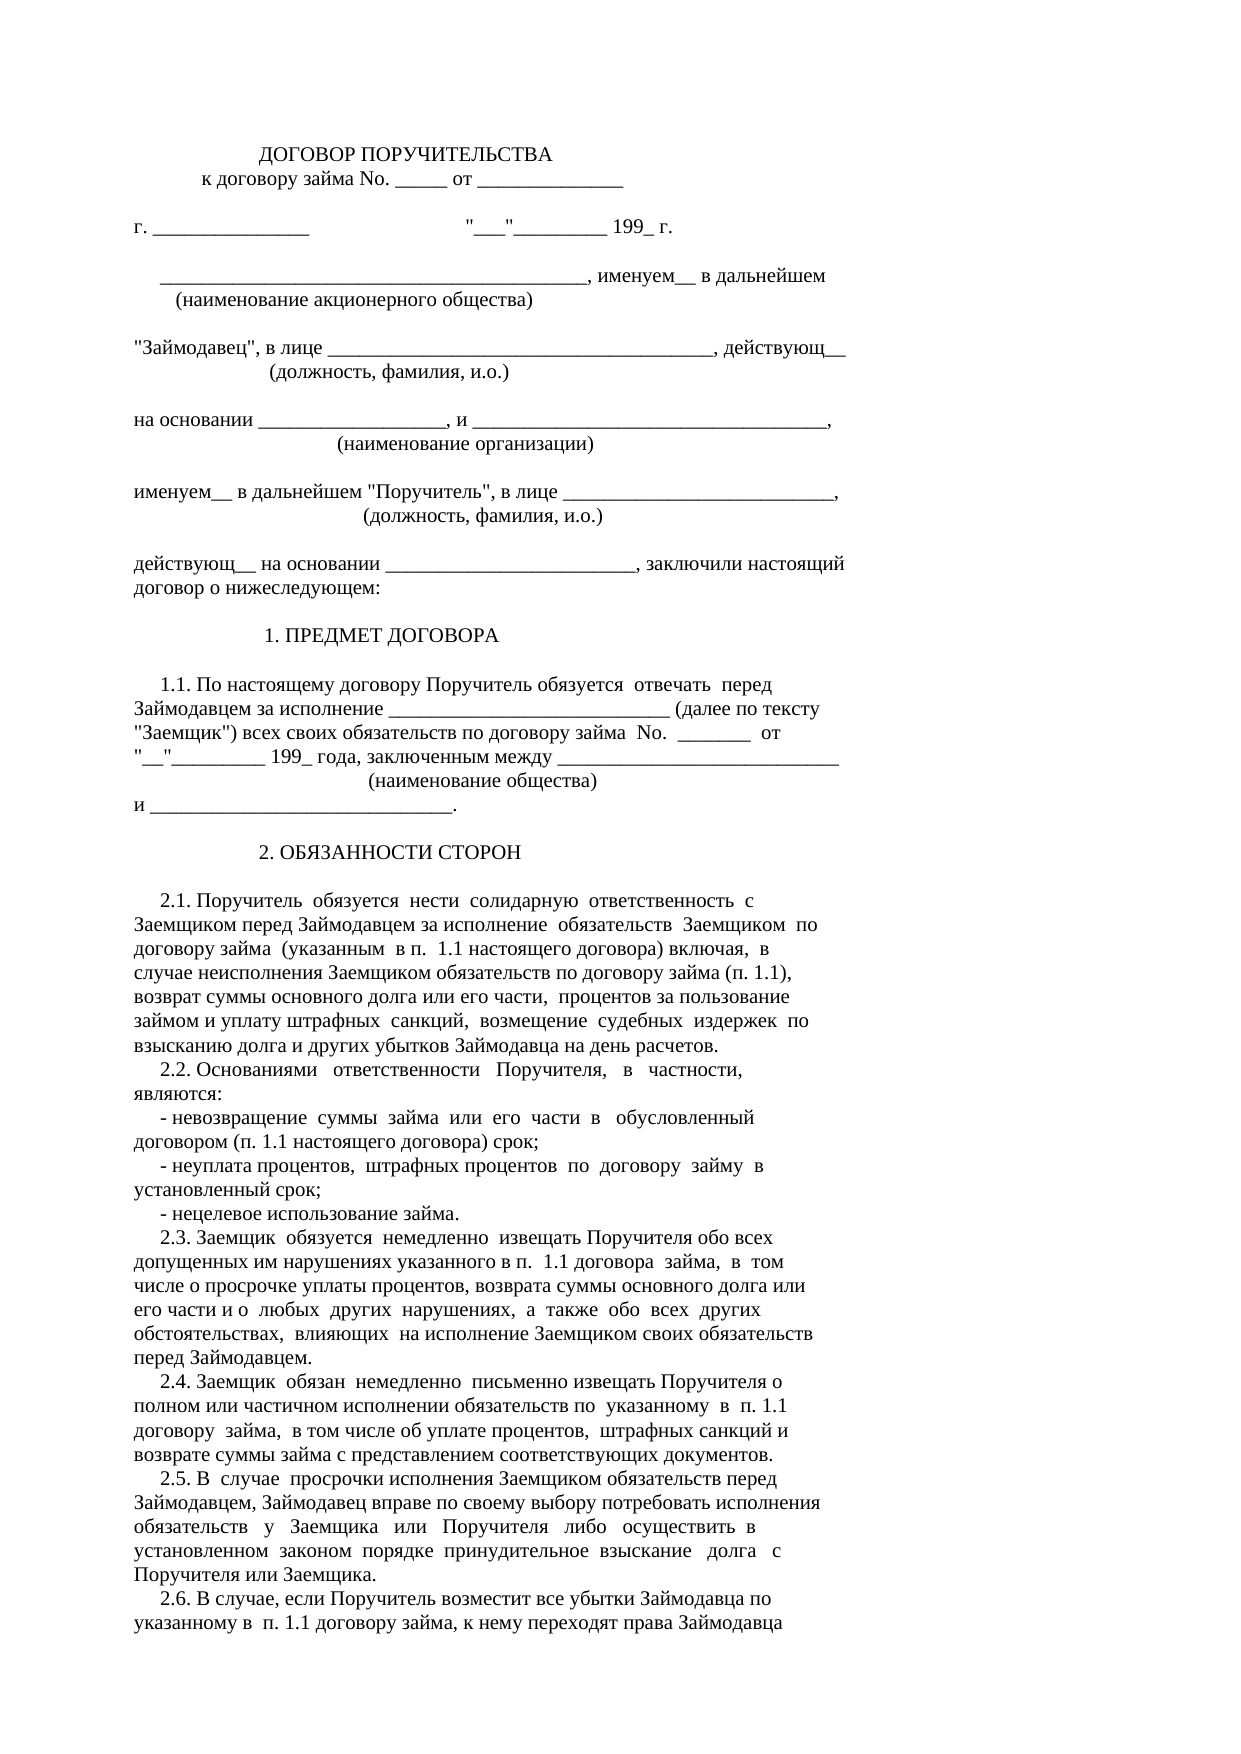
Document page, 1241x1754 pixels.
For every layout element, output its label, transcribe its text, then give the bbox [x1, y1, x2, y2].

text 2.3. Заемщик обязуется немедленно извещать Поручителя обо всех [118, 1225, 1122, 1249]
text (наименование организации) [118, 431, 1122, 455]
text ДОГОВОР ПОРУЧИТЕЛЬСТВА [118, 142, 1122, 166]
text являются: [118, 1081, 1122, 1105]
text обстоятельствах, влияющих на исполнение Заемщиком своих обязательств [118, 1321, 1122, 1345]
text его части и о любых других нарушениях, а также обо всех других [118, 1297, 1122, 1321]
text (наименование акционерного общества) [118, 287, 1122, 311]
text случае неисполнения Заемщиком обязательств по договору займа (п. 1.1), [118, 960, 1122, 984]
text Займодавцем за исполнение ___________________________ (далее по тексту [118, 696, 1122, 720]
text допущенных им нарушениях указанного в п. 1.1 договора займа, в том [118, 1249, 1122, 1273]
text "Займодавец", в лице _____________________________________, действующ__ [118, 335, 1122, 359]
text установленный срок; [118, 1177, 1122, 1201]
text установленном законом порядке принудительное взыскание долга с [118, 1538, 1122, 1562]
text числе о просрочке уплаты процентов, возврата суммы основного долга или [118, 1273, 1122, 1297]
text г. _______________ "___"_________ 199_ г. [118, 214, 1122, 238]
text возврате суммы займа с представлением соответствующих документов. [118, 1442, 1122, 1466]
text полном или частичном исполнении обязательств по указанному в п. 1.1 [118, 1393, 1122, 1417]
text 2.4. Заемщик обязан немедленно письменно извещать Поручителя о [118, 1369, 1122, 1393]
text (наименование общества) [118, 768, 1122, 792]
text 2.2. Основаниями ответственности Поручителя, в частности, [118, 1057, 1122, 1081]
text "__"_________ 199_ года, заключенным между ___________________________ [118, 744, 1122, 768]
text - неуплата процентов, штрафных процентов по договору займу в [118, 1153, 1122, 1177]
text взысканию долга и других убытков Займодавца на день расчетов. [118, 1032, 1122, 1057]
text 1. ПРЕДМЕТ ДОГОВОРА [118, 623, 1122, 647]
text именуем__ в дальнейшем "Поручитель", в лице __________________________, [118, 479, 1122, 503]
text - невозвращение суммы займа или его части в обусловленный [118, 1105, 1122, 1129]
text (должность, фамилия, и.о.) [118, 359, 1122, 383]
text - нецелевое использование займа. [118, 1201, 1122, 1225]
text к договору займа Nо. _____ от ______________ [118, 166, 1122, 190]
text договору займа, в том числе об уплате процентов, штрафных санкций и [118, 1417, 1122, 1442]
text Поручителя или Заемщика. [118, 1562, 1122, 1586]
text указанному в п. 1.1 договору займа, к нему переходят права Займодавца [118, 1610, 1122, 1634]
text Займодавцем, Займодавец вправе по своему выбору потребовать исполнения [118, 1490, 1122, 1514]
text "Заемщик") всех своих обязательств по договору займа Nо. _______ от [118, 720, 1122, 744]
text 2.1. Поручитель обязуется нести солидарную ответственность с [118, 888, 1122, 912]
text 2. ОБЯЗАННОСТИ СТОРОН [118, 840, 1122, 864]
text перед Займодавцем. [118, 1345, 1122, 1369]
text займом и уплату штрафных санкций, возмещение судебных издержек по [118, 1008, 1122, 1032]
text договор о нижеследующем: [118, 575, 1122, 599]
text 1.1. По настоящему договору Поручитель обязуется отвечать перед [118, 672, 1122, 696]
text (должность, фамилия, и.о.) [118, 503, 1122, 527]
text 2.5. В случае просрочки исполнения Заемщиком обязательств перед [118, 1466, 1122, 1490]
text договору займа (указанным в п. 1.1 настоящего договора) включая, в [118, 936, 1122, 960]
text 2.6. В случае, если Поручитель возместит все убытки Займодавца по [118, 1586, 1122, 1610]
text и _____________________________. [118, 792, 1122, 816]
text возврат суммы основного долга или его части, процентов за пользование [118, 984, 1122, 1008]
text на основании __________________, и __________________________________, [118, 407, 1122, 431]
text Заемщиком перед Займодавцем за исполнение обязательств Заемщиком по [118, 912, 1122, 936]
text обязательств у Заемщика или Поручителя либо осуществить в [118, 1514, 1122, 1538]
text договором (п. 1.1 настоящего договора) срок; [118, 1129, 1122, 1153]
text действующ__ на основании ________________________, заключили настоящий [118, 551, 1122, 575]
text _________________________________________, именуем__ в дальнейшем [118, 262, 1122, 287]
